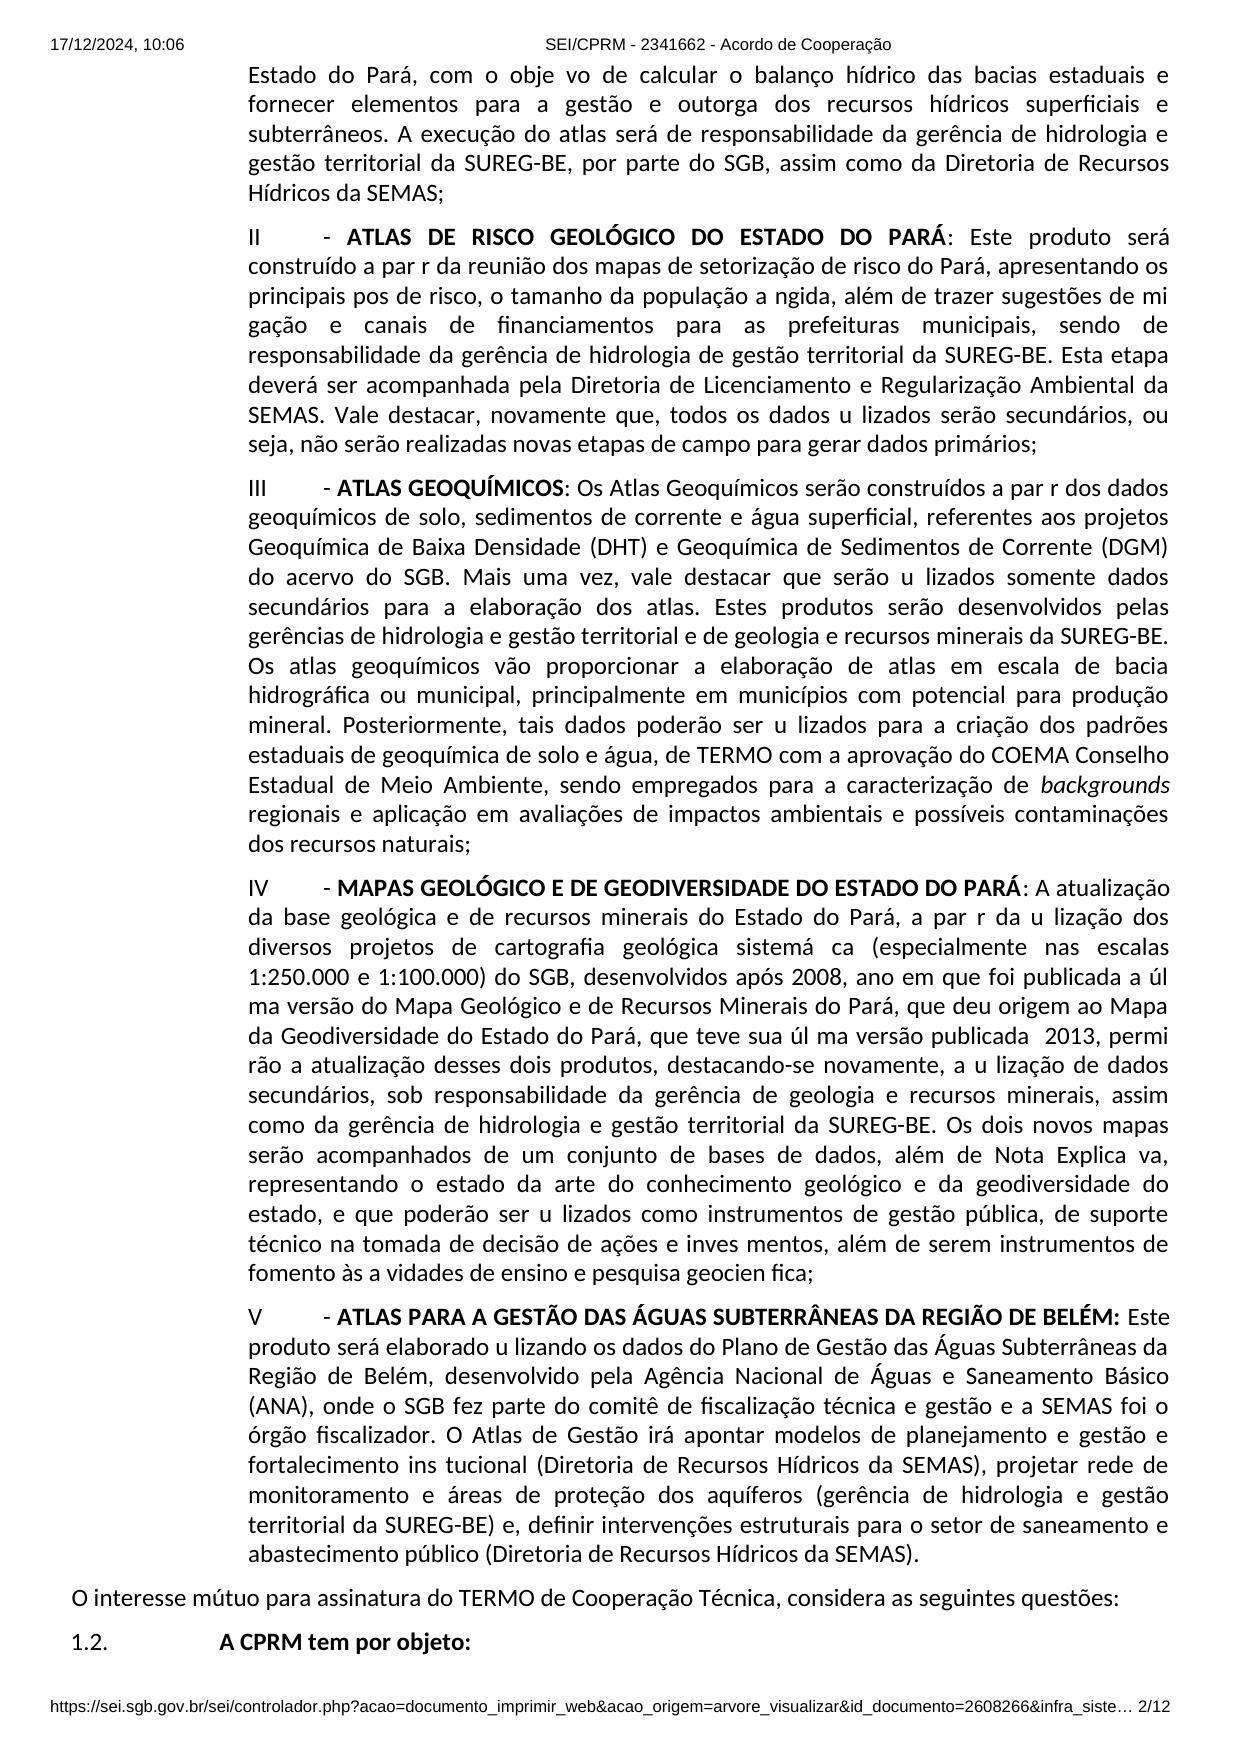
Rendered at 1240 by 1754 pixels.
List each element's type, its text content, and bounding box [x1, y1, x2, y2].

text 1.2. A CPRM tem por objeto: [70, 1626, 1170, 1657]
text O interesse mútuo para assinatura do TERMO de Cooperação Técnica, considera as seguintes questões: [71, 1583, 1170, 1612]
list - ATLAS PARA A GESTÃO DAS ÁGUAS SUBTERRÂNEAS DA REGIÃO DE BELÉM: Este produto será elaborado u lizando os dados do Plano de Gestão das Águas Subterrâneas da Região de Belém, desenvolvido pela Agência Nacional de Águas e Saneamento Básico (ANA), onde o SGB fez parte do comitê de fiscalização técnica e gestão e a SEMAS foi o órgão fiscalizador. O Atlas de Gestão irá apontar modelos de planejamento e gestão e fortalecimento ins tucional (Diretoria de Recursos Hídricos da SEMAS), projetar rede de monitoramento e áreas de proteção dos aquíferos (gerência de hidrologia e gestão territorial da SUREG-BE) e, definir intervenções estruturais para o setor de saneamento e abastecimento público (Diretoria de Recursos Hídricos da SEMAS). [248, 1302, 1170, 1569]
list Estado do Pará, com o obje vo de calcular o balanço hídrico das bacias estaduais e fornecer elementos para a gestão e outorga dos recursos hídricos superficiais e subterrâneos. A execução do atlas será de responsabilidade da gerência de hidrologia e gestão territorial da SUREG-BE, por parte do SGB, assim como da Diretoria de Recursos Hídricos da SEMAS; [248, 59, 1170, 208]
list - ATLAS GEOQUÍMICOS: Os Atlas Geoquímicos serão construídos a par r dos dados geoquímicos de solo, sedimentos de corrente e água superficial, referentes aos projetos Geoquímica de Baixa Densidade (DHT) e Geoquímica de Sedimentos de Corrente (DGM) do acervo do SGB. Mais uma vez, vale destacar que serão u lizados somente dados secundários para a elaboração dos atlas. Estes produtos serão desenvolvidos pelas gerências de hidrologia e gestão territorial e de geologia e recursos minerais da SUREG-BE. Os atlas geoquímicos vão proporcionar a elaboração de atlas em escala de bacia hidrográfica ou municipal, principalmente em municípios com potencial para produção mineral. Posteriormente, tais dados poderão ser u lizados para a criação dos padrões estaduais de geoquímica de solo e água, de TERMO com a aprovação do COEMA Conselho Estadual de Meio Ambiente, sendo empregados para a caracterização de backgrounds regionais e aplicação em avaliações de impactos ambientais e possíveis contaminações dos recursos naturais; [248, 473, 1170, 859]
list - MAPAS GEOLÓGICO E DE GEODIVERSIDADE DO ESTADO DO PARÁ: A atualização da base geológica e de recursos minerais do Estado do Pará, a par r da u lização dos diversos projetos de cartografia geológica sistemá ca (especialmente nas escalas 1:250.000 e 1:100.000) do SGB, desenvolvidos após 2008, ano em que foi publicada a úl ma versão do Mapa Geológico e de Recursos Minerais do Pará, que deu origem ao Mapa da Geodiversidade do Estado do Pará, que teve sua úl ma versão publicada 2013, permi rão a atualização desses dois produtos, destacando-se novamente, a u lização de dados secundários, sob responsabilidade da gerência de geologia e recursos minerais, assim como da gerência de hidrologia e gestão territorial da SUREG-BE. Os dois novos mapas serão acompanhados de um conjunto de bases de dados, além de Nota Explica va, representando o estado da arte do conhecimento geológico e da geodiversidade do estado, e que poderão ser u lizados como instrumentos de gestão pública, de suporte técnico na tomada de decisão de ações e inves mentos, além de serem instrumentos de fomento às a vidades de ensino e pesquisa geocien fica; [248, 872, 1170, 1288]
list - ATLAS DE RISCO GEOLÓGICO DO ESTADO DO PARÁ: Este produto será construído a par r da reunião dos mapas de setorização de risco do Pará, apresentando os principais pos de risco, o tamanho da população a ngida, além de trazer sugestões de mi gação e canais de financiamentos para as prefeituras municipais, sendo de responsabilidade da gerência de hidrologia de gestão territorial da SUREG-BE. Esta etapa deverá ser acompanhada pela Diretoria de Licenciamento e Regularização Ambiental da SEMAS. Vale destacar, novamente que, todos os dados u lizados serão secundários, ou seja, não serão realizadas novas etapas de campo para gerar dados primários; [248, 222, 1170, 459]
